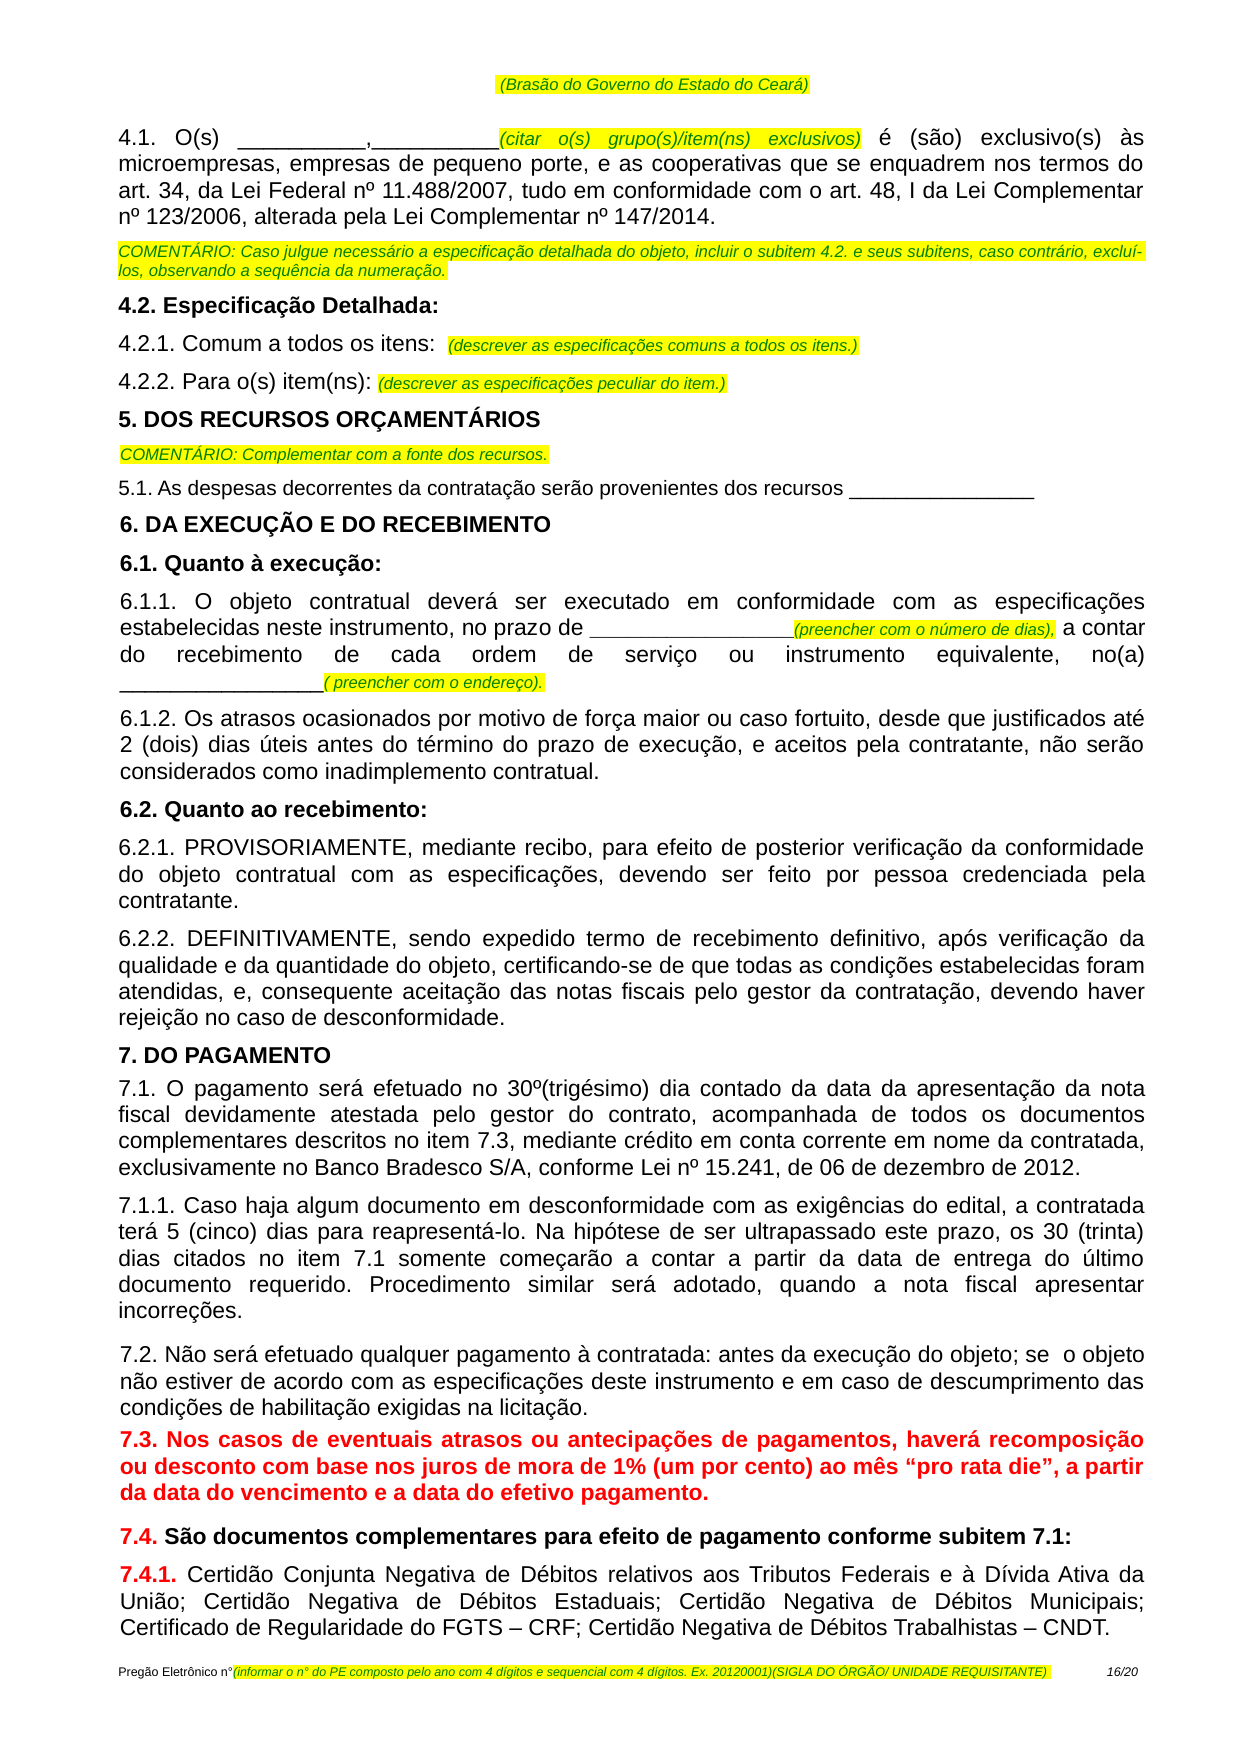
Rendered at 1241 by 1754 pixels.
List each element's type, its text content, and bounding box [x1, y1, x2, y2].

text 6.1.2. Os atrasos ocasionados por motivo de força maior ou caso fortuito, desde que justificados até 2 (dois) dias úteis antes do término do prazo de execução, e aceitos pela contratante, não serão considerados como inadimplemento contratual. [119, 705, 1146, 784]
text 5.1. As despesas decorrentes da contratação serão provenientes dos recursos ________________ [118, 476, 1146, 499]
text 5. DOS RECURSOS ORÇAMENTÁRIOS [118, 406, 1146, 433]
text 6.1. Quanto à execução: [119, 549, 1146, 576]
text 7.3. Nos casos de eventuais atrasos ou antecipações de pagamentos, haverá recomposição ou desconto com base nos juros de mora de 1% (um por cento) ao mês “pro rata die”, a partir da data do vencimento e a data do efetivo pagamento. [119, 1426, 1146, 1506]
text 6. DA EXECUÇÃO E DO RECEBIMENTO [119, 511, 1146, 538]
text COMENTÁRIO: Complementar com a fonte dos recursos. [120, 444, 1146, 464]
text COMENTÁRIO: Caso julgue necessário a especificação detalhada do objeto, incluir o subitem 4.2. e seus subitens, caso contrário, excluí-los, observando a sequência da numeração. [118, 241, 1146, 280]
text 6.1.1. O objeto contratual deverá ser executado em conformidade com as especificações estabelecidas neste instrumento, no prazo de ________________(preencher com o número de dias), a contar do recebimento de cada ordem de serviço ou instrumento equivalente, no(a) ________________( preencher com o endereço). [119, 588, 1146, 693]
text 7.1.1. Caso haja algum documento em desconformidade com as exigências do edital, a contratada terá 5 (cinco) dias para reapresentá-lo. Na hipótese de ser ultrapassado este prazo, os 30 (trinta) dias citados no item 7.1 somente começarão a contar a partir da data de entrega do último documento requerido. Procedimento similar será adotado, quando a nota fiscal apresentar incorreções. [118, 1192, 1146, 1324]
text 7.1. O pagamento será efetuado no 30º(trigésimo) dia contado da data da apresentação da nota fiscal devidamente atestada pelo gestor do contrato, acompanhada de todos os documentos complementares descritos no item 7.3, mediante crédito em conta corrente em nome da contratada, exclusivamente no Banco Bradesco S/A, conforme Lei nº 15.241, de 06 de dezembro de 2012. [118, 1075, 1146, 1180]
text 7.2. Não será efetuado qualquer pagamento à contratada: antes da execução do objeto; se o objeto não estiver de acordo com as especificações deste instrumento e em caso de descumprimento das condições de habilitação exigidas na licitação. [119, 1341, 1146, 1421]
text 7.4. São documentos complementares para efeito de pagamento conforme subitem 7.1: [119, 1523, 1146, 1549]
text 4.2.2. Para o(s) item(ns): (descrever as especificações peculiar do item.) [118, 368, 1146, 394]
text 4.2. Especificação Detalhada: [118, 292, 1146, 318]
text 7.4.1. Certidão Conjunta Negativa de Débitos relativos aos Tributos Federais e à Dívida Ativa da União; Certidão Negativa de Débitos Estaduais; Certidão Negativa de Débitos Municipais; Certificado de Regularidade do FGTS – CRF; Certidão Negativa de Débitos Trabalhistas – CNDT. [119, 1561, 1146, 1641]
text 6.2.2. DEFINITIVAMENTE, sendo expedido termo de recebimento definitivo, após verificação da qualidade e da quantidade do objeto, certificando-se de que todas as condições estabelecidas foram atendidas, e, consequente aceitação das notas fiscais pelo gestor da contratação, devendo haver rejeição no caso de desconformidade. [118, 925, 1146, 1031]
text 6.2. Quanto ao recebimento: [119, 796, 1146, 822]
text 4.1. O(s) __________,__________(citar o(s) grupo(s)/item(ns) exclusivos) é (são) exclusivo(s) às microempresas, empresas de pequeno porte, e as cooperativas que se enquadrem nos termos do art. 34, da Lei Federal nº 11.488/2007, tudo em conformidade com o art. 48, I da Lei Complementar nº 123/2006, alterada pela Lei Complementar nº 147/2014. [118, 124, 1144, 229]
text 7. DO PAGAMENTO [118, 1042, 1146, 1069]
text 6.2.1. PROVISORIAMENTE, mediante recibo, para efeito de posterior verificação da conformidade do objeto contratual com as especificações, devendo ser feito por pessoa credenciada pela contratante. [118, 834, 1146, 913]
text 4.2.1. Comum a todos os itens: (descrever as especificações comuns a todos os itens.) [118, 330, 1146, 356]
